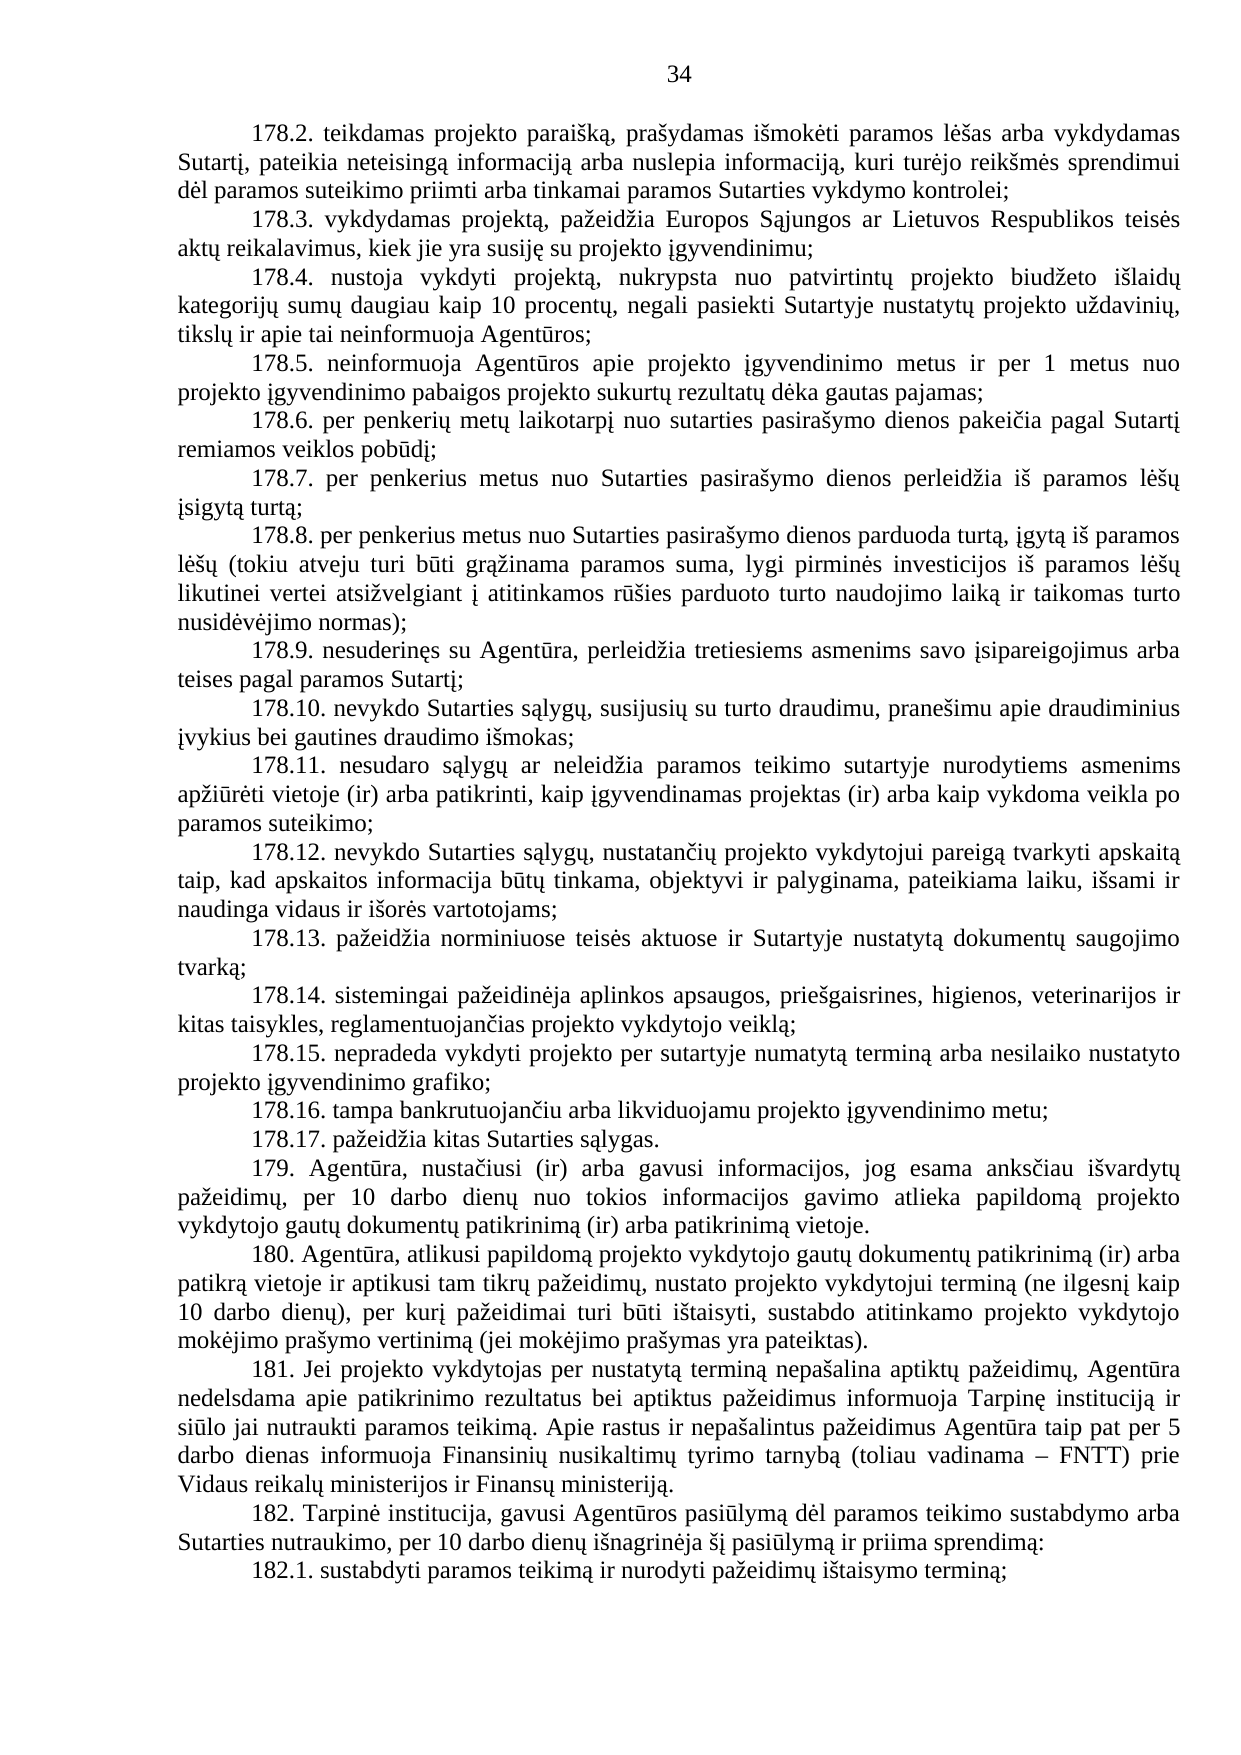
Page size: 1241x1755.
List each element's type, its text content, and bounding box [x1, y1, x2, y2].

text 178.15. nepradeda vykdyti projekto per sutartyje numatytą terminą arba nesilaiko nustatyto projekto įgyvendinimo grafiko; [177, 1038, 1181, 1096]
text 178.5. neinformuoja Agentūros apie projekto įgyvendinimo metus ir per 1 metus nuo projekto įgyvendinimo pabaigos projekto sukurtų rezultatų dėka gautas pajamas; [177, 348, 1181, 406]
text 182.1. sustabdyti paramos teikimą ir nurodyti pažeidimų ištaisymo terminą; [177, 1556, 1181, 1584]
text 178.9. nesuderinęs su Agentūra, perleidžia tretiesiems asmenims savo įsipareigojimus arba teises pagal paramos Sutartį; [177, 636, 1181, 693]
text 180. Agentūra, atlikusi papildomą projekto vykdytojo gautų dokumentų patikrinimą (ir) arba patikrą vietoje ir aptikusi tam tikrų pažeidimų, nustato projekto vykdytojui terminą (ne ilgesnį kaip 10 darbo dienų), per kurį pažeidimai turi būti ištaisyti, sustabdo atitinkamo projekto vykdytojo mokėjimo prašymo vertinimą (jei mokėjimo prašymas yra pateiktas). [177, 1239, 1181, 1354]
text 178.2. teikdamas projekto paraišką, prašydamas išmokėti paramos lėšas arba vykdydamas Sutartį, pateikia neteisingą informaciją arba nuslepia informaciją, kuri turėjo reikšmės sprendimui dėl paramos suteikimo priimti arba tinkamai paramos Sutarties vykdymo kontrolei; [177, 118, 1181, 204]
text 178.6. per penkerių metų laikotarpį nuo sutarties pasirašymo dienos pakeičia pagal Sutartį remiamos veiklos pobūdį; [177, 406, 1181, 463]
text 182. Tarpinė institucija, gavusi Agentūros pasiūlymą dėl paramos teikimo sustabdymo arba Sutarties nutraukimo, per 10 darbo dienų išnagrinėja šį pasiūlymą ir priima sprendimą: [177, 1498, 1181, 1556]
text 178.8. per penkerius metus nuo Sutarties pasirašymo dienos parduoda turtą, įgytą iš paramos lėšų (tokiu atveju turi būti grąžinama paramos suma, lygi pirminės investicijos iš paramos lėšų likutinei vertei atsižvelgiant į atitinkamos rūšies parduoto turto naudojimo laiką ir taikomas turto nusidėvėjimo normas); [177, 521, 1181, 636]
text 178.12. nevykdo Sutarties sąlygų, nustatančių projekto vykdytojui pareigą tvarkyti apskaitą taip, kad apskaitos informacija būtų tinkama, objektyvi ir palyginama, pateikiama laiku, išsami ir naudinga vidaus ir išorės vartotojams; [177, 837, 1181, 923]
text 178.7. per penkerius metus nuo Sutarties pasirašymo dienos perleidžia iš paramos lėšų įsigytą turtą; [177, 463, 1181, 521]
text 178.17. pažeidžia kitas Sutarties sąlygas. [177, 1124, 1181, 1153]
text 178.16. tampa bankrutuojančiu arba likviduojamu projekto įgyvendinimo metu; [177, 1096, 1181, 1124]
text 178.13. pažeidžia norminiuose teisės aktuose ir Sutartyje nustatytą dokumentų saugojimo tvarką; [177, 923, 1181, 981]
text 179. Agentūra, nustačiusi (ir) arba gavusi informacijos, jog esama anksčiau išvardytų pažeidimų, per 10 darbo dienų nuo tokios informacijos gavimo atlieka papildomą projekto vykdytojo gautų dokumentų patikrinimą (ir) arba patikrinimą vietoje. [177, 1153, 1181, 1239]
text 181. Jei projekto vykdytojas per nustatytą terminą nepašalina aptiktų pažeidimų, Agentūra nedelsdama apie patikrinimo rezultatus bei aptiktus pažeidimus informuoja Tarpinę instituciją ir siūlo jai nutraukti paramos teikimą. Apie rastus ir nepašalintus pažeidimus Agentūra taip pat per 5 darbo dienas informuoja Finansinių nusikaltimų tyrimo tarnybą (toliau vadinama – FNTT) prie Vidaus reikalų ministerijos ir Finansų ministeriją. [177, 1354, 1181, 1498]
text 178.4. nustoja vykdyti projektą, nukrypsta nuo patvirtintų projekto biudžeto išlaidų kategorijų sumų daugiau kaip 10 procentų, negali pasiekti Sutartyje nustatytų projekto uždavinių, tikslų ir apie tai neinformuoja Agentūros; [177, 262, 1181, 348]
text 178.3. vykdydamas projektą, pažeidžia Europos Sąjungos ar Lietuvos Respublikos teisės aktų reikalavimus, kiek jie yra susiję su projekto įgyvendinimu; [177, 204, 1181, 262]
text 178.10. nevykdo Sutarties sąlygų, susijusių su turto draudimu, pranešimu apie draudiminius įvykius bei gautines draudimo išmokas; [177, 693, 1181, 751]
text 178.11. nesudaro sąlygų ar neleidžia paramos teikimo sutartyje nurodytiems asmenims apžiūrėti vietoje (ir) arba patikrinti, kaip įgyvendinamas projektas (ir) arba kaip vykdoma veikla po paramos suteikimo; [177, 751, 1181, 837]
text 178.14. sistemingai pažeidinėja aplinkos apsaugos, priešgaisrines, higienos, veterinarijos ir kitas taisykles, reglamentuojančias projekto vykdytojo veiklą; [177, 981, 1181, 1038]
